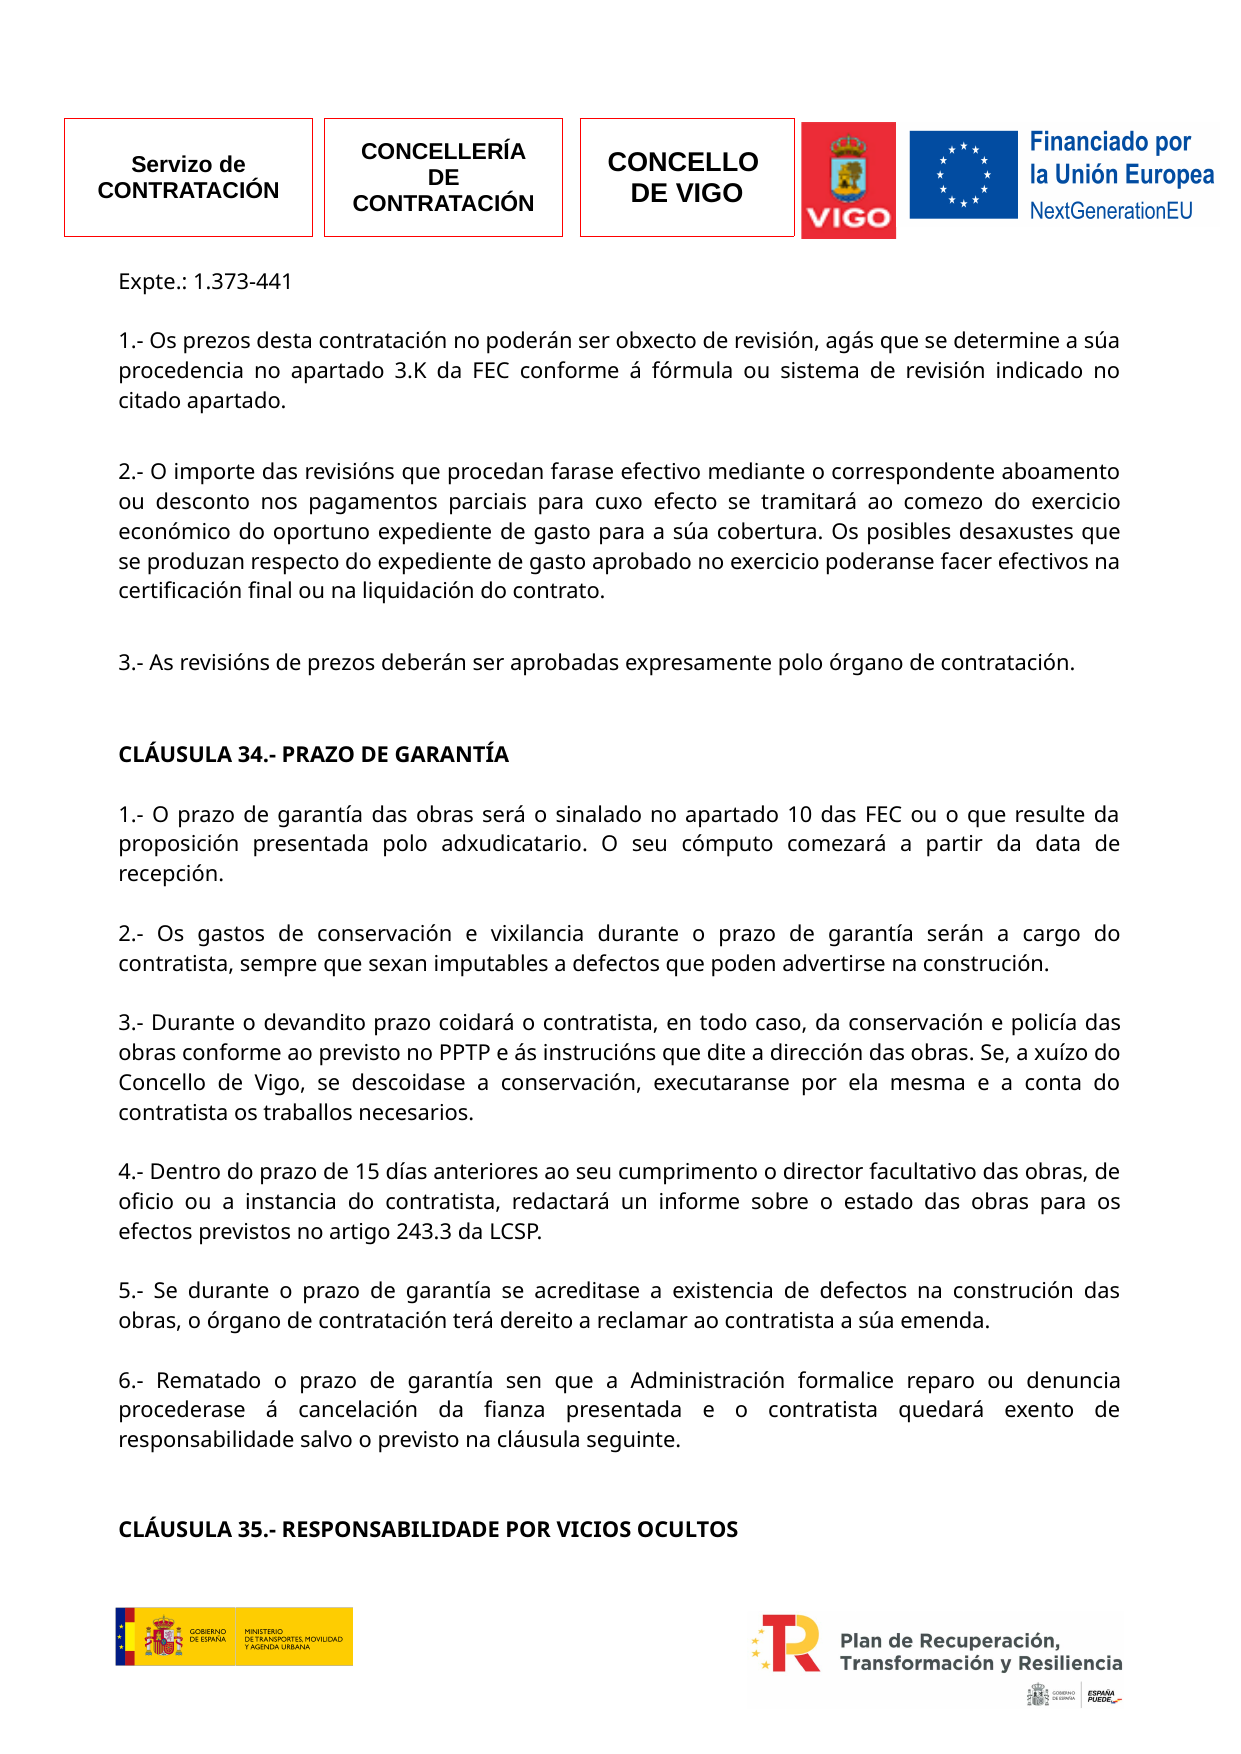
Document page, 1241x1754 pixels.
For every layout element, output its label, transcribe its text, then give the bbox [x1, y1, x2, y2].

picture [747, 1611, 1125, 1709]
text 1.- Os prezos desta contratación no poderán ser obxecto de revisión, agás que se determine a súa procedencia no apartado 3.K da FEC conforme á fórmula ou sistema de revisión indicado no citado apartado. [118, 325, 1122, 415]
picture [801, 122, 1221, 239]
text 3.- As revisións de prezos deberán ser aprobadas expresamente polo órgano de contratación. [118, 647, 1122, 676]
text 6.- Rematado o prazo de garantía sen que a Administración formalice reparo ou denuncia procederase á cancelación da fianza presentada e o contratista quedará exento de responsabilidade salvo o previsto na cláusula seguinte. [118, 1364, 1122, 1454]
text 5.- Se durante o prazo de garantía se acreditase a existencia de defectos na construción das obras, o órgano de contratación terá dereito a reclamar ao contratista a súa emenda. [118, 1275, 1122, 1335]
text CLÁUSULA 34.- PRAZO DE GARANTÍA [118, 739, 1122, 769]
picture [114, 1607, 354, 1667]
text 2.- O importe das revisións que procedan farase efectivo mediante o correspondente aboamento ou desconto nos pagamentos parciais para cuxo efecto se tramitará ao comezo do exercicio económico do oportuno expediente de gasto para a súa cobertura. Os posibles desaxustes que se produzan respecto do expediente de gasto aprobado no exercicio poderanse facer efectivos na certificación final ou na liquidación do contrato. [118, 456, 1122, 605]
text 1.- O prazo de garantía das obras será o sinalado no apartado 10 das FEC ou o que resulte da proposición presentada polo adxudicatario. O seu cómputo comezará a partir da data de recepción. [118, 798, 1122, 888]
text 3.- Durante o devandito prazo coidará o contratista, en todo caso, da conservación e policía das obras conforme ao previsto no PPTP e ás instrucións que dite a dirección das obras. Se, a xuízo do Concello de Vigo, se descoidase a conservación, executaranse por ela mesma e a conta do contratista os traballos necesarios. [118, 1007, 1122, 1126]
text CLÁUSULA 35.- RESPONSABILIDADE POR VICIOS OCULTOS [118, 1513, 1122, 1543]
text 2.- Os gastos de conservación e vixilancia durante o prazo de garantía serán a cargo do contratista, sempre que sexan imputables a defectos que poden advertirse na construción. [118, 918, 1122, 977]
text 4.- Dentro do prazo de 15 días anteriores ao seu cumprimento o director facultativo das obras, de oficio ou a instancia do contratista, redactará un informe sobre o estado das obras para os efectos previstos no artigo 243.3 da LCSP. [118, 1156, 1122, 1245]
